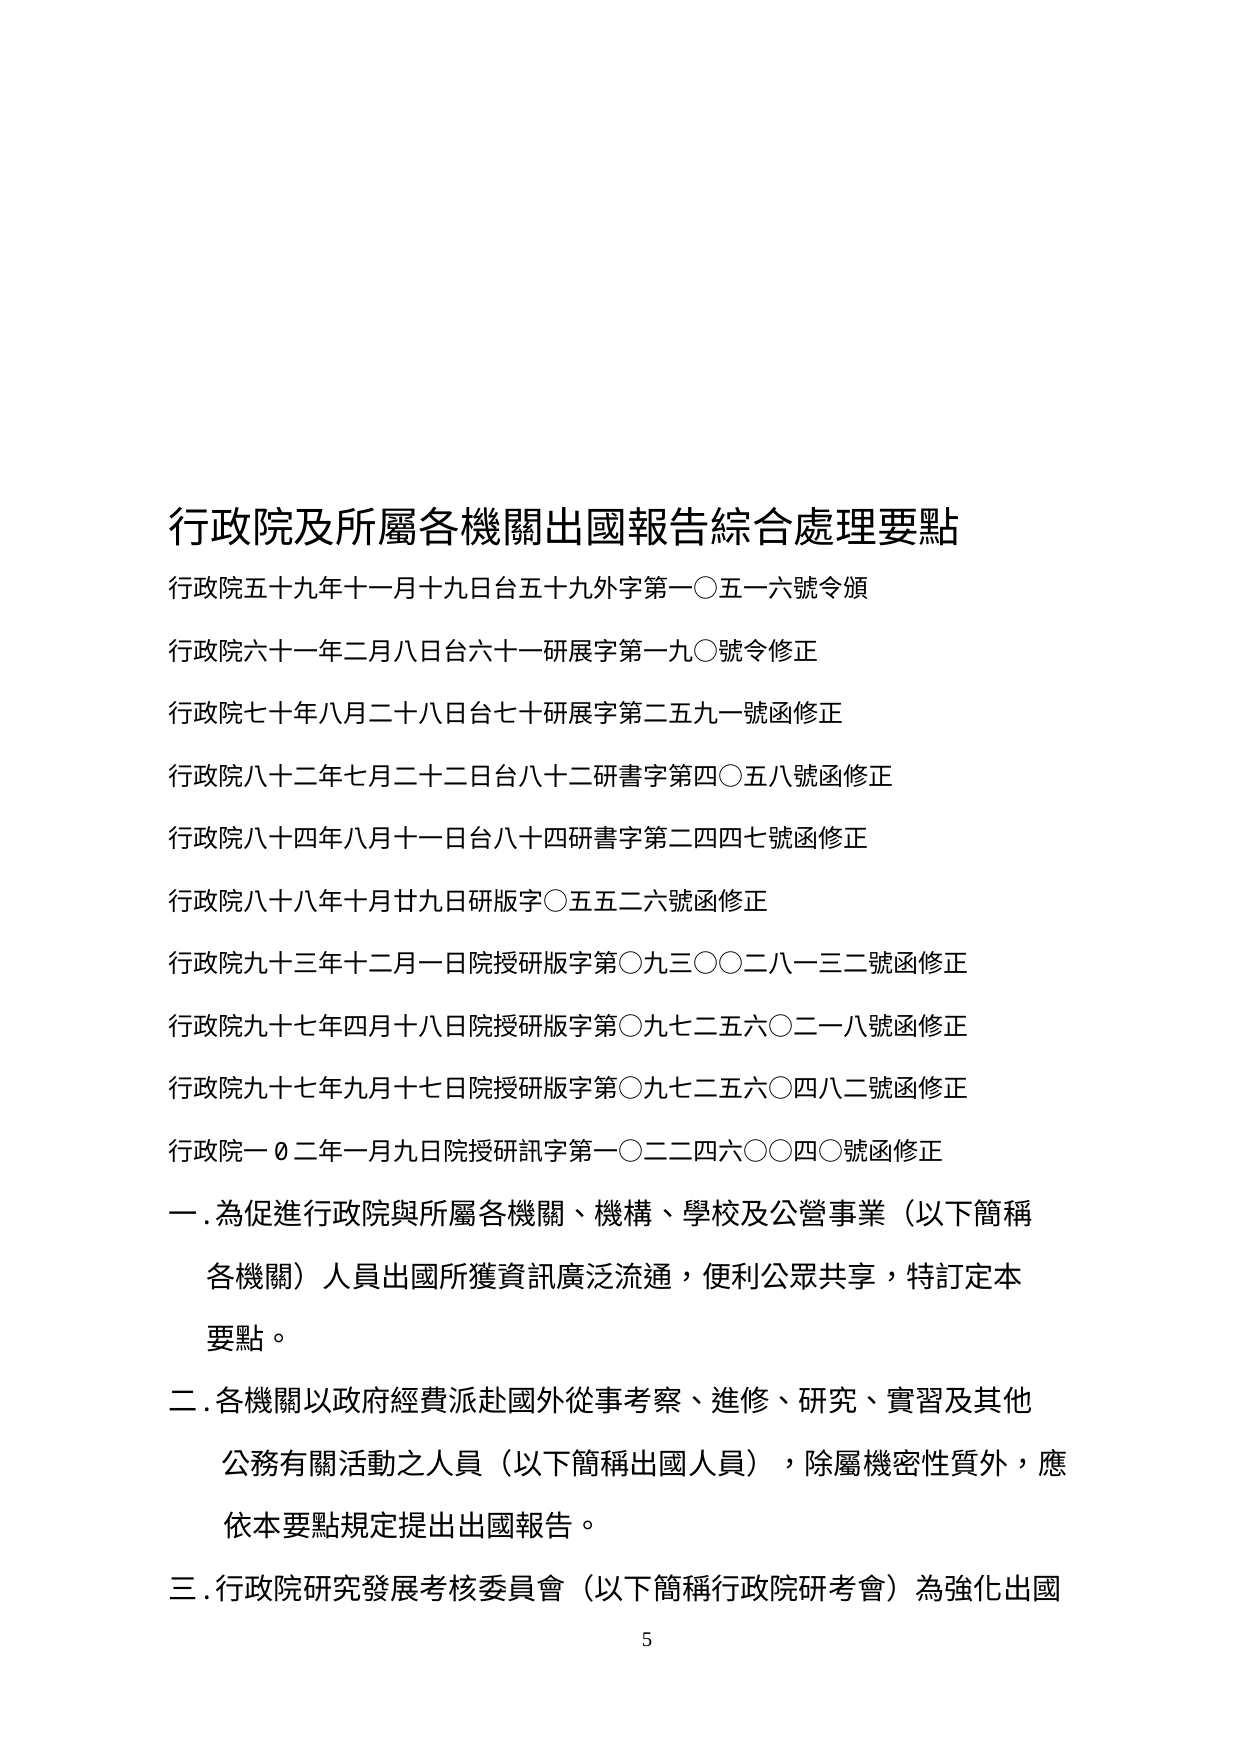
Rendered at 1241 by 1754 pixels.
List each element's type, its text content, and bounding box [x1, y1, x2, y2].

text 要點。 [169, 1295, 1125, 1358]
text 行政院八十二年七月二十二日台八十二研書字第四○五八號函修正 [169, 733, 1125, 795]
text 各機關）人員出國所獲資訊廣泛流通，便利公眾共享，特訂定本 [169, 1233, 1125, 1295]
text 行政院九十七年四月十八日院授研版字第○九七二五六○二一八號函修正 [169, 983, 1125, 1045]
text 行政院一0二年一月九日院授研訊字第一○二二四六○○四○號函修正 [169, 1108, 1125, 1170]
text 行政院八十八年十月廿九日研版字○五五二六號函修正 [169, 858, 1125, 920]
text 行政院五十九年十一月十九日台五十九外字第一○五一六號令頒 [169, 545, 1125, 608]
text 依本要點規定提出出國報告。 [169, 1483, 1121, 1545]
text 三.行政院研究發展考核委員會（以下簡稱行政院研考會）為強化出國 [169, 1545, 1125, 1608]
text 二.各機關以政府經費派赴國外從事考察、進修、研究、實習及其他 [169, 1358, 1125, 1420]
text 一.為促進行政院與所屬各機關、機構、學校及公營事業（以下簡稱 [169, 1170, 1125, 1233]
text 行政院九十三年十二月一日院授研版字第○九三○○二八一三二號函修正 [169, 920, 1125, 983]
text 行政院六十一年二月八日台六十一研展字第一九○號令修正 [169, 608, 1125, 670]
text 公務有關活動之人員（以下簡稱出國人員），除屬機密性質外，應 [169, 1420, 1121, 1483]
text 行政院及所屬各機關出國報告綜合處理要點 [169, 483, 1125, 545]
text 行政院八十四年八月十一日台八十四研書字第二四四七號函修正 [169, 795, 1125, 858]
text 行政院九十七年九月十七日院授研版字第○九七二五六○四八二號函修正 [169, 1045, 1125, 1108]
text 行政院七十年八月二十八日台七十研展字第二五九一號函修正 [169, 670, 1125, 733]
